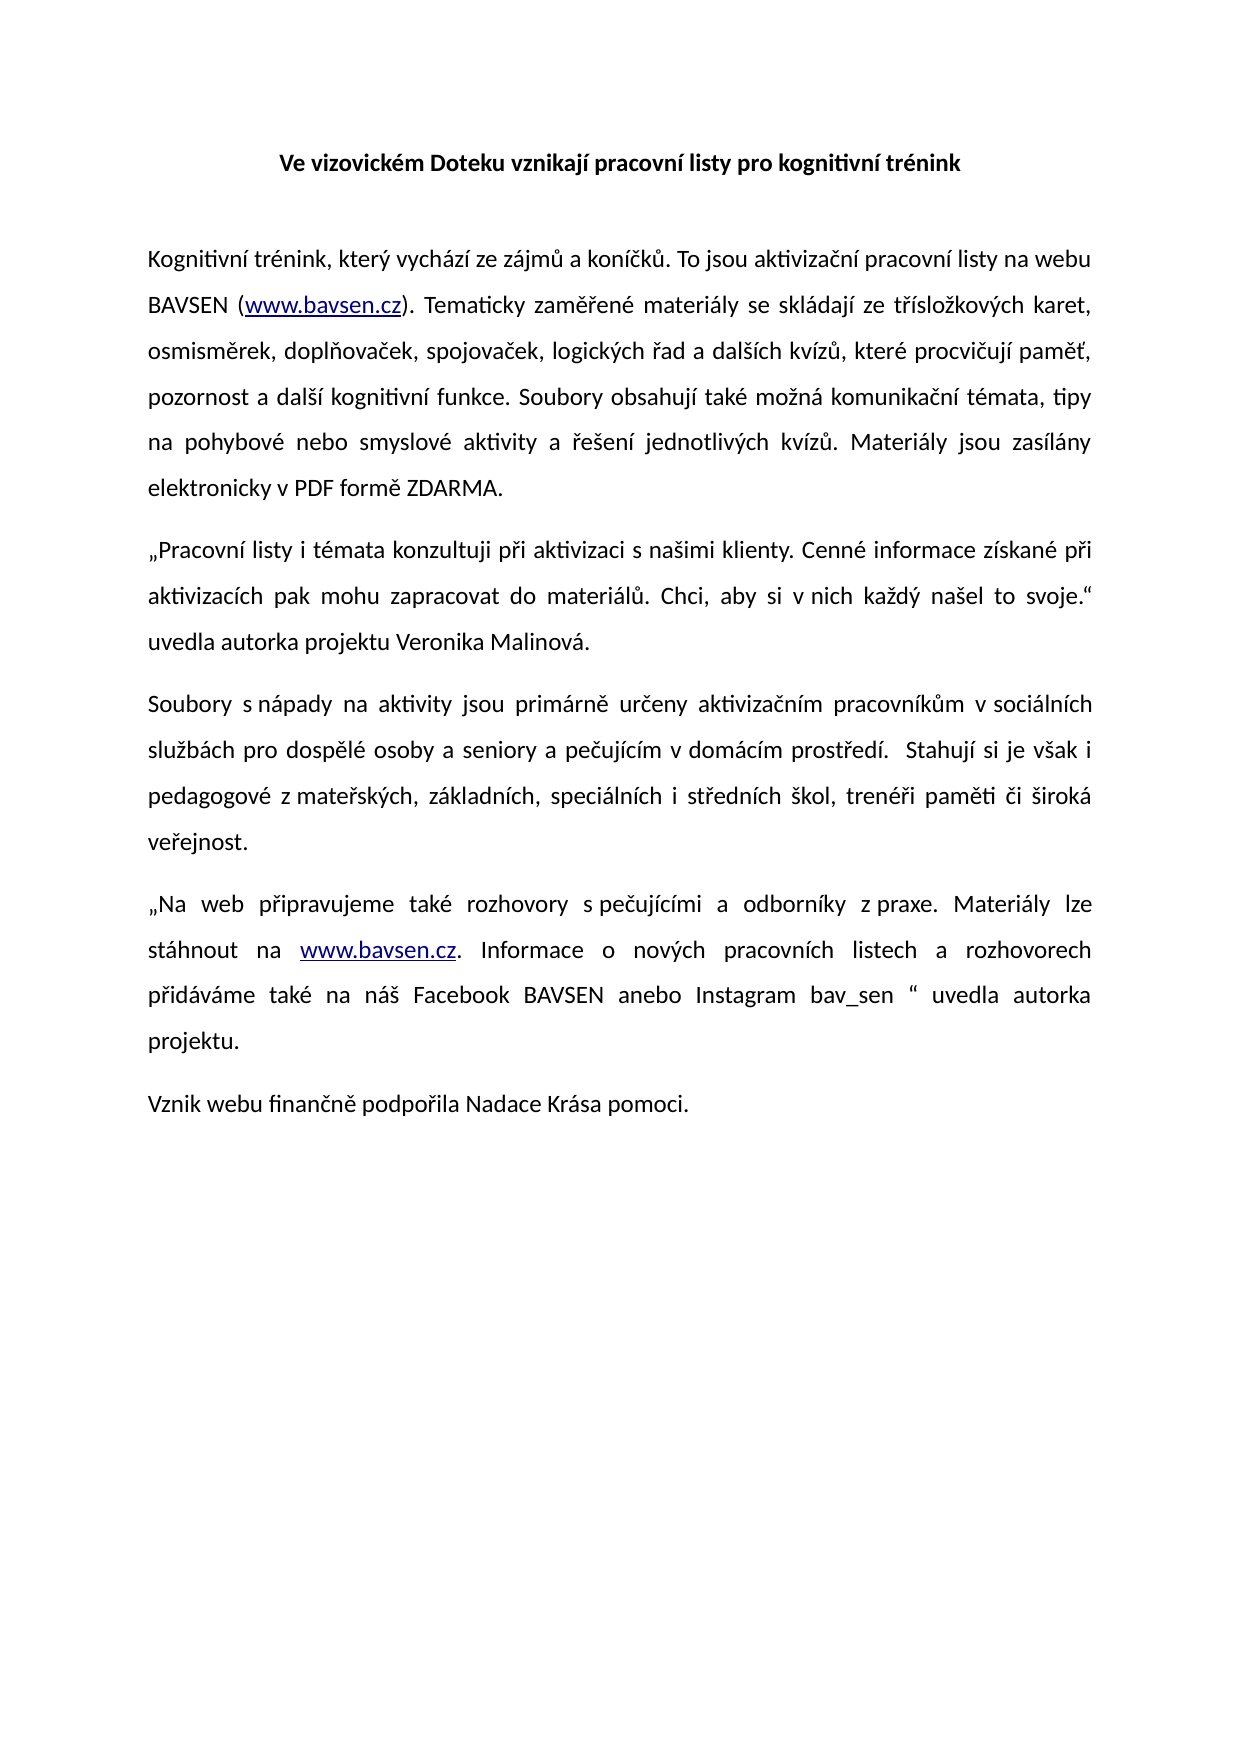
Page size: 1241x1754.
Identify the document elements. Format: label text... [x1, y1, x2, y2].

text Vznik webu finančně podpořila Nadace Krása pomoci. [148, 1088, 1093, 1118]
text „Na web připravujeme také rozhovory s pečujícími a odborníky z praxe. Materiály lze stáhnout na www.bavsen.cz. Informace o nových pracovních listech a rozhovorech přidáváme také na náš Facebook BAVSEN anebo Instagram bav_sen “ uvedla autorka projektu. [148, 888, 1093, 1056]
text Soubory s nápady na aktivity jsou primárně určeny aktivizačním pracovníkům v sociálních službách pro dospělé osoby a seniory a pečujícím v domácím prostředí. Stahují si je však i pedagogové z mateřských, základních, speciálních i středních škol, trenéři paměti či široká veřejnost. [148, 688, 1093, 856]
text Kognitivní trénink, který vychází ze zájmů a koníčků. To jsou aktivizační pracovní listy na webu BAVSEN (www.bavsen.cz). Tematicky zaměřené materiály se skládají ze třísložkových karet, osmisměrek, doplňovaček, spojovaček, logických řad a dalších kvízů, které procvičují paměť, pozornost a další kognitivní funkce. Soubory obsahují také možná komunikační témata, tipy na pohybové nebo smyslové aktivity a řešení jednotlivých kvízů. Materiály jsou zasílány elektronicky v PDF formě ZDARMA. [148, 244, 1093, 503]
text „Pracovní listy i témata konzultuji při aktivizaci s našimi klienty. Cenné informace získané při aktivizacích pak mohu zapracovat do materiálů. Chci, aby si v nich každý našel to svoje.“ uvedla autorka projektu Veronika Malinová. [148, 535, 1093, 657]
text Ve vizovickém Doteku vznikají pracovní listy pro kognitivní trénink [148, 148, 1093, 178]
